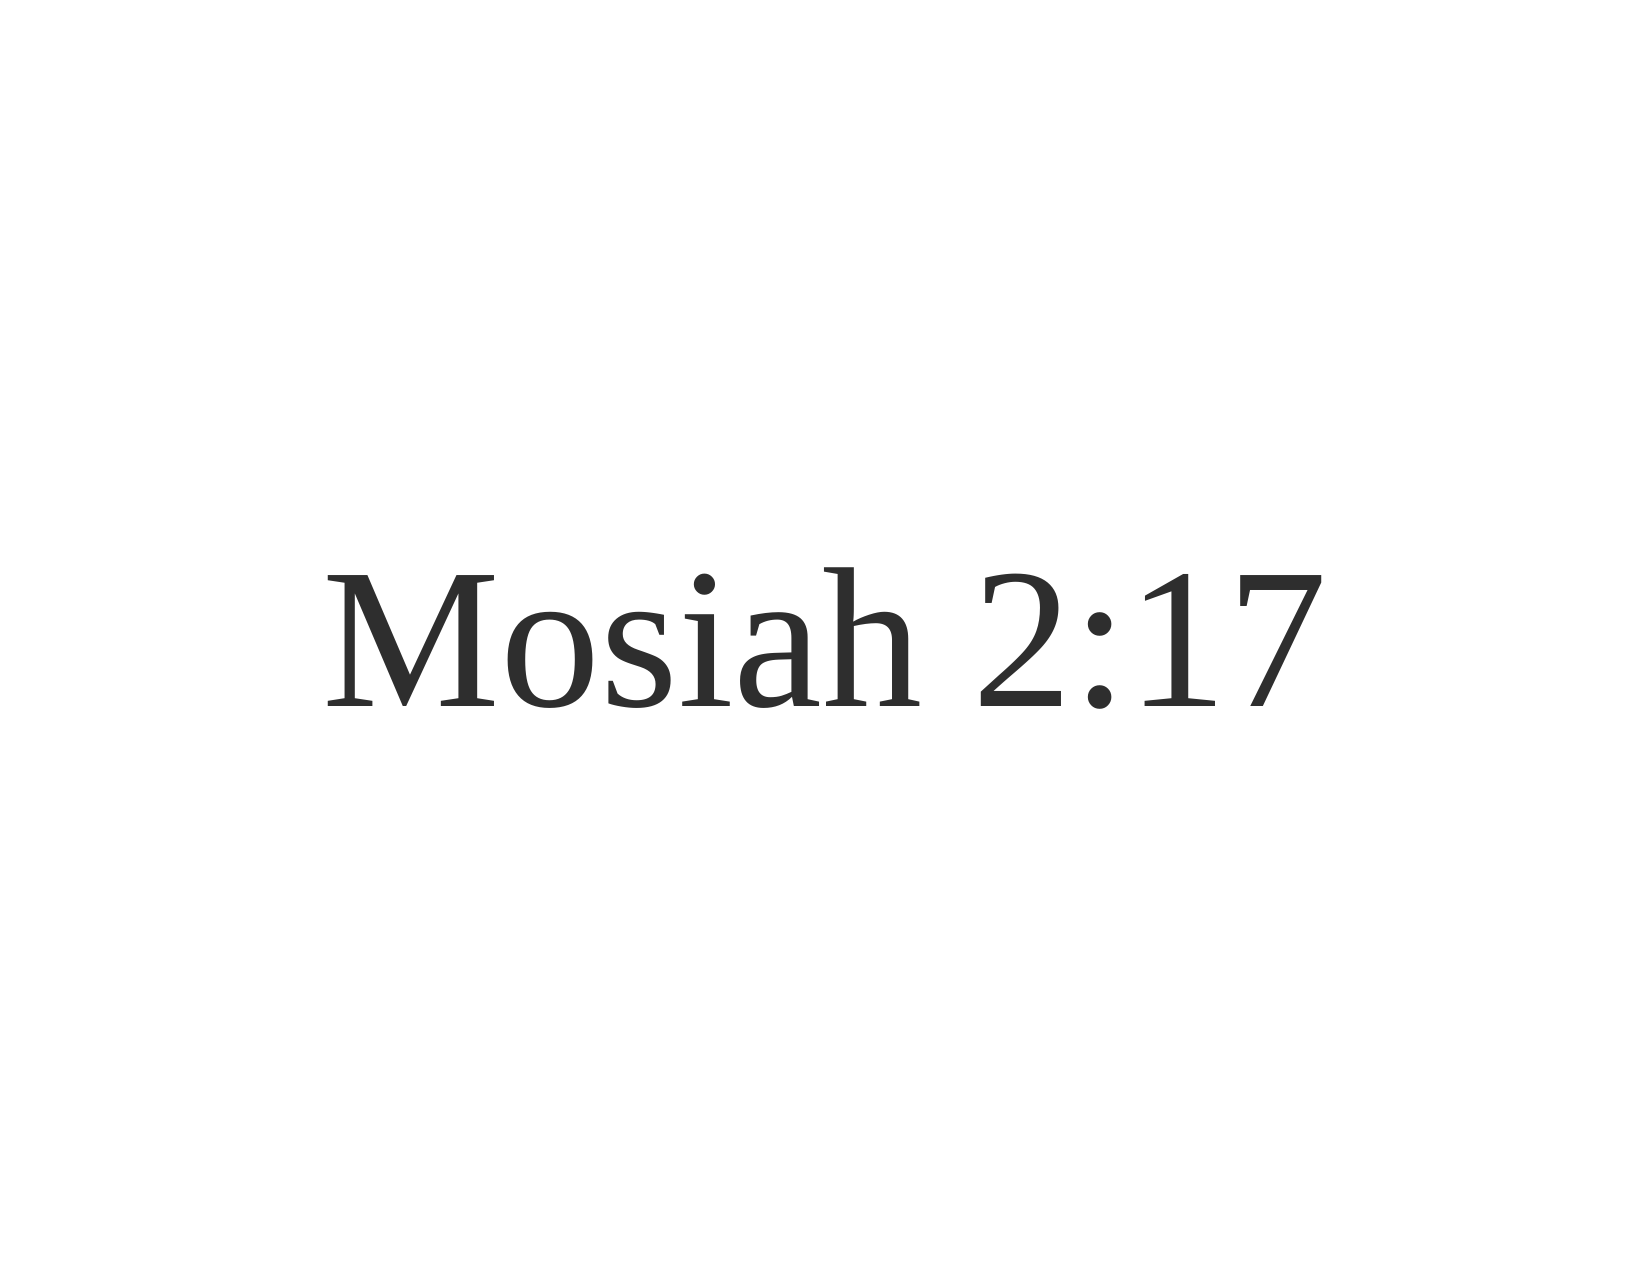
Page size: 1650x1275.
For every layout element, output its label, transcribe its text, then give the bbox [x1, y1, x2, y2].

text Mosiah 2:17 [60, 520, 1590, 750]
